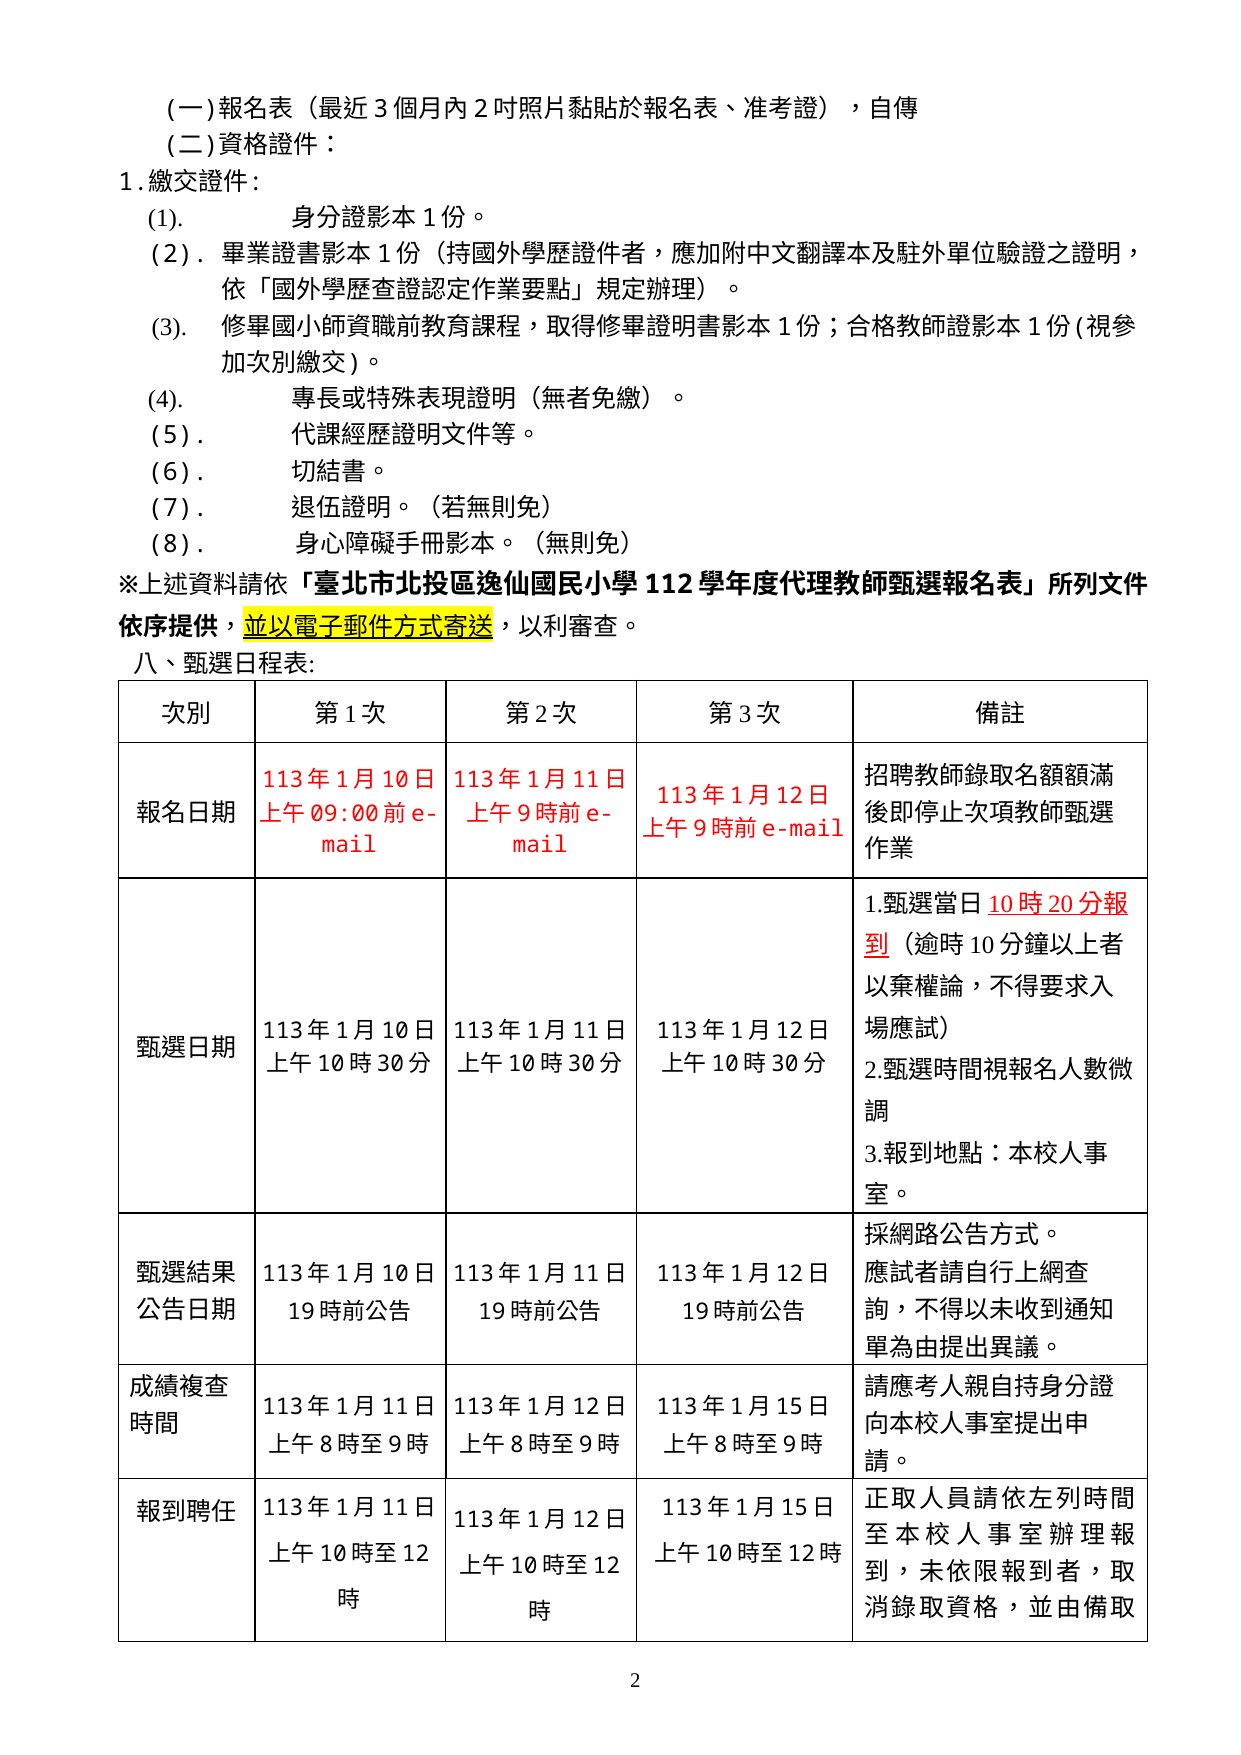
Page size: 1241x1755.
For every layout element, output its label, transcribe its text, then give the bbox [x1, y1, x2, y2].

table_cell 正取人員請依左列時間至本校人事室辦理報到，未依限報到者，取消錄取資格，並由備取 [853, 1479, 1147, 1641]
table_cell 招聘教師錄取名額額滿後即停止次項教師甄選作業 [854, 743, 1147, 877]
table_header 第3次 [637, 681, 852, 742]
list 身心障礙手冊影本。（無則免） [148, 524, 1152, 560]
text (一)報名表（最近3個月內2吋照片黏貼於報名表、准考證），自傳 [118, 89, 1152, 125]
text 八、甄選日程表: [118, 643, 1152, 679]
table_cell 113年1月11日 19時前公告 [447, 1214, 636, 1363]
table_cell 113年1月10日上午09:00前e-mail [256, 743, 445, 877]
table_header 備註 [854, 681, 1147, 742]
table_cell 113年1月11日 上午10時至12時 [256, 1479, 445, 1641]
text ※上述資料請依「臺北市北投區逸仙國民小學112學年度代理教師甄選報名表」所列文件依序提供，並以電子郵件方式寄送，以利審查。 [118, 560, 1152, 643]
list 修畢國小師資職前教育課程，取得修畢證明書影本1份；合格教師證影本1份(視參加次別繳交)。 [151, 306, 1152, 379]
table_cell 113年1月11日 上午9時前e-mail [447, 743, 636, 877]
table_cell 請應考人親自持身分證向本校人事室提出申請。 [854, 1365, 1147, 1478]
table_cell 1.甄選當日10時20分報到（逾時10分鐘以上者以棄權論，不得要求入場應試） 2.甄選時間視報名人數微調 3.報到地點：本校人事室。 [854, 879, 1147, 1212]
table_cell 113年1月12日 19時前公告 [637, 1214, 852, 1363]
list 退伍證明。（若無則免） [148, 487, 1152, 524]
table_cell 113年1月12日 上午8時至9時 [447, 1365, 636, 1478]
table_cell 113年1月12日 上午10時至12時 [446, 1479, 636, 1641]
table_cell 113年1月15日 上午10時至12時 [637, 1479, 852, 1641]
table_cell 甄選日期 [119, 879, 254, 1212]
table_cell 採網路公告方式。 應試者請自行上網查詢，不得以未收到通知單為由提出異議。 [854, 1214, 1147, 1363]
table_header 次別 [119, 681, 254, 742]
table_cell 報名日期 [119, 743, 254, 877]
list 身分證影本1份。 [148, 197, 1152, 234]
table_cell 成績複查時間 [119, 1365, 254, 1478]
text (二)資格證件： [118, 125, 1152, 161]
table_cell 甄選結果公告日期 [119, 1214, 254, 1363]
table_cell 113年1月11日 上午8時至9時 [256, 1365, 445, 1478]
list 專長或特殊表現證明（無者免繳）。 [148, 379, 1152, 415]
table_header 第2次 [447, 681, 636, 742]
table_header 第1次 [256, 681, 445, 742]
table_cell 報到聘任 [119, 1479, 254, 1641]
table_cell 113年1月11日 上午10時30分 [447, 879, 636, 1212]
list 代課經歷證明文件等。 [148, 415, 1152, 451]
table_cell 113年1月12日 上午9時前e-mail [637, 743, 852, 877]
table_cell 113年1月12日 上午10時30分 [637, 879, 852, 1212]
table_cell 113年1月10日 上午10時30分 [256, 879, 445, 1212]
table_cell 113年1月15日 上午8時至9時 [637, 1365, 852, 1478]
text 1.繳交證件: [118, 161, 1152, 197]
table_cell 113年1月10日 19時前公告 [256, 1214, 445, 1363]
list 畢業證書影本1份（持國外學歷證件者，應加附中文翻譯本及駐外單位驗證之證明，依「國外學歷查證認定作業要點」規定辦理）。 [148, 234, 1152, 306]
list 切結書。 [148, 451, 1152, 487]
